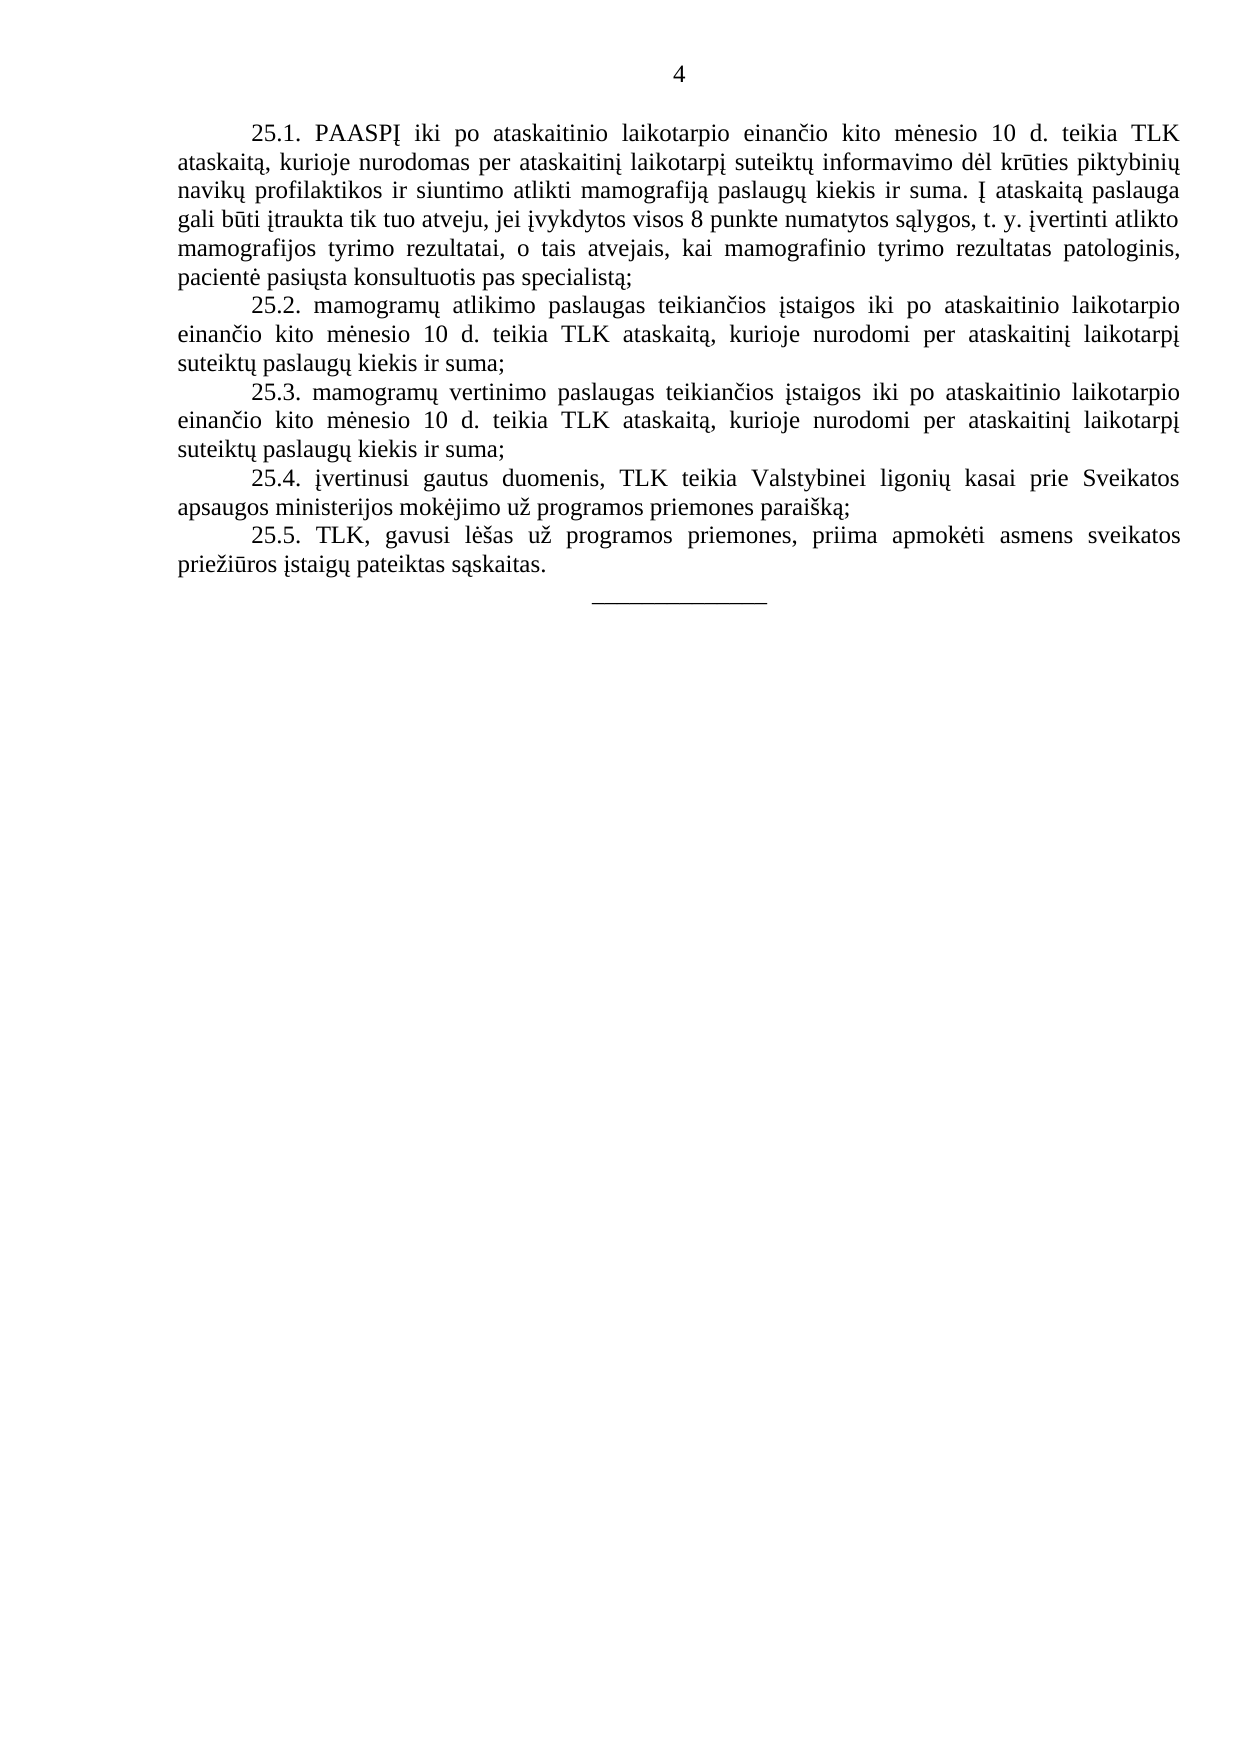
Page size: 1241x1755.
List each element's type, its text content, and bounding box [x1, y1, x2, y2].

text ______________ [177, 578, 1181, 607]
text 25.1. PAASPĮ iki po ataskaitinio laikotarpio einančio kito mėnesio 10 d. teikia TLK ataskaitą, kurioje nurodomas per ataskaitinį laikotarpį suteiktų informavimo dėl krūties piktybinių navikų profilaktikos ir siuntimo atlikti mamografiją paslaugų kiekis ir suma. Į ataskaitą paslauga gali būti įtraukta tik tuo atveju, jei įvykdytos visos 8 punkte numatytos sąlygos, t. y. įvertinti atlikto mamografijos tyrimo rezultatai, o tais atvejais, kai mamografinio tyrimo rezultatas patologinis, pacientė pasiųsta konsultuotis pas specialistą; [177, 118, 1181, 291]
text 25.4. įvertinusi gautus duomenis, TLK teikia Valstybinei ligonių kasai prie Sveikatos apsaugos ministerijos mokėjimo už programos priemones paraišką; [177, 463, 1181, 521]
text 25.2. mamogramų atlikimo paslaugas teikiančios įstaigos iki po ataskaitinio laikotarpio einančio kito mėnesio 10 d. teikia TLK ataskaitą, kurioje nurodomi per ataskaitinį laikotarpį suteiktų paslaugų kiekis ir suma; [177, 291, 1181, 377]
text 25.5. TLK, gavusi lėšas už programos priemones, priima apmokėti asmens sveikatos priežiūros įstaigų pateiktas sąskaitas. [177, 521, 1181, 578]
text 25.3. mamogramų vertinimo paslaugas teikiančios įstaigos iki po ataskaitinio laikotarpio einančio kito mėnesio 10 d. teikia TLK ataskaitą, kurioje nurodomi per ataskaitinį laikotarpį suteiktų paslaugų kiekis ir suma; [177, 377, 1181, 463]
